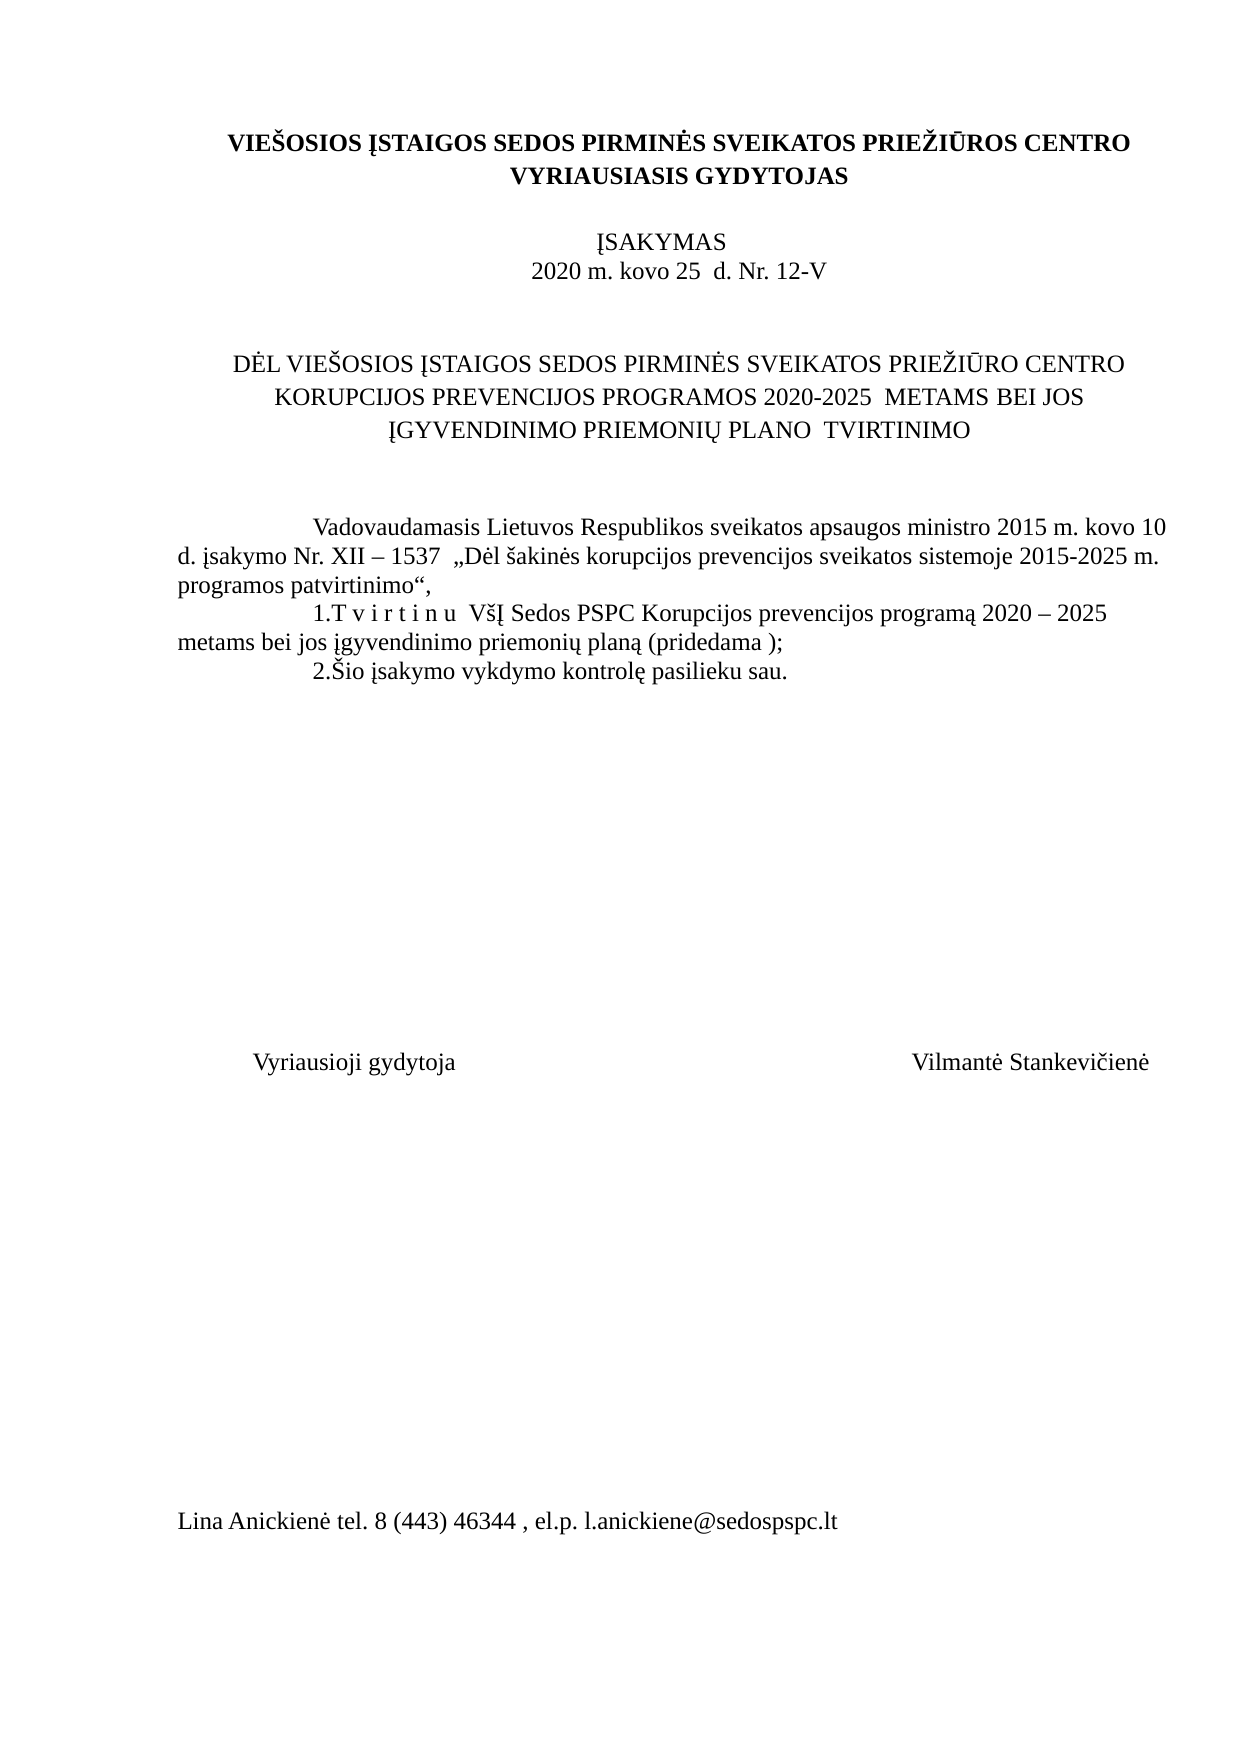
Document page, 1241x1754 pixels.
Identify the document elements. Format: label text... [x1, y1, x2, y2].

text 2020 m. kovo 25 d. Nr. 12-V [177, 256, 1181, 284]
text 2.Šio įsakymo vykdymo kontrolę pasilieku sau. [177, 656, 1181, 685]
text Lina Anickienė tel. 8 (443) 46344 , el.p. l.anickiene@sedospspc.lt [177, 1506, 1181, 1535]
text Vyriausioji gydytoja Vilmantė Stankevičienė [177, 1047, 1181, 1075]
text ĮSAKYMAS [177, 227, 1181, 256]
text Vadovaudamasis Lietuvos Respublikos sveikatos apsaugos ministro 2015 m. kovo 10 d. įsakymo Nr. XII – 1537 „Dėl šakinės korupcijos prevencijos sveikatos sistemoje 2015-2025 m. programos patvirtinimo“, [177, 512, 1181, 598]
text DĖL VIEŠOSIOS ĮSTAIGOS SEDOS PIRMINĖS SVEIKATOS PRIEŽIŪRO CENTRO KORUPCIJOS PREVENCIJOS PROGRAMOS 2020-2025 METAMS BEI JOS ĮGYVENDINIMO PRIEMONIŲ PLANO TVIRTINIMO [177, 349, 1181, 444]
text 1.T v i r t i n u VšĮ Sedos PSPC Korupcijos prevencijos programą 2020 – 2025 metams bei jos įgyvendinimo priemonių planą (pridedama ); [177, 598, 1181, 656]
subtitle VIEŠOSIOS ĮSTAIGOS SEDOS PIRMINĖS SVEIKATOS PRIEŽIŪROS CENTRO VYRIAUSIASIS GYDYTOJAS [177, 128, 1181, 190]
